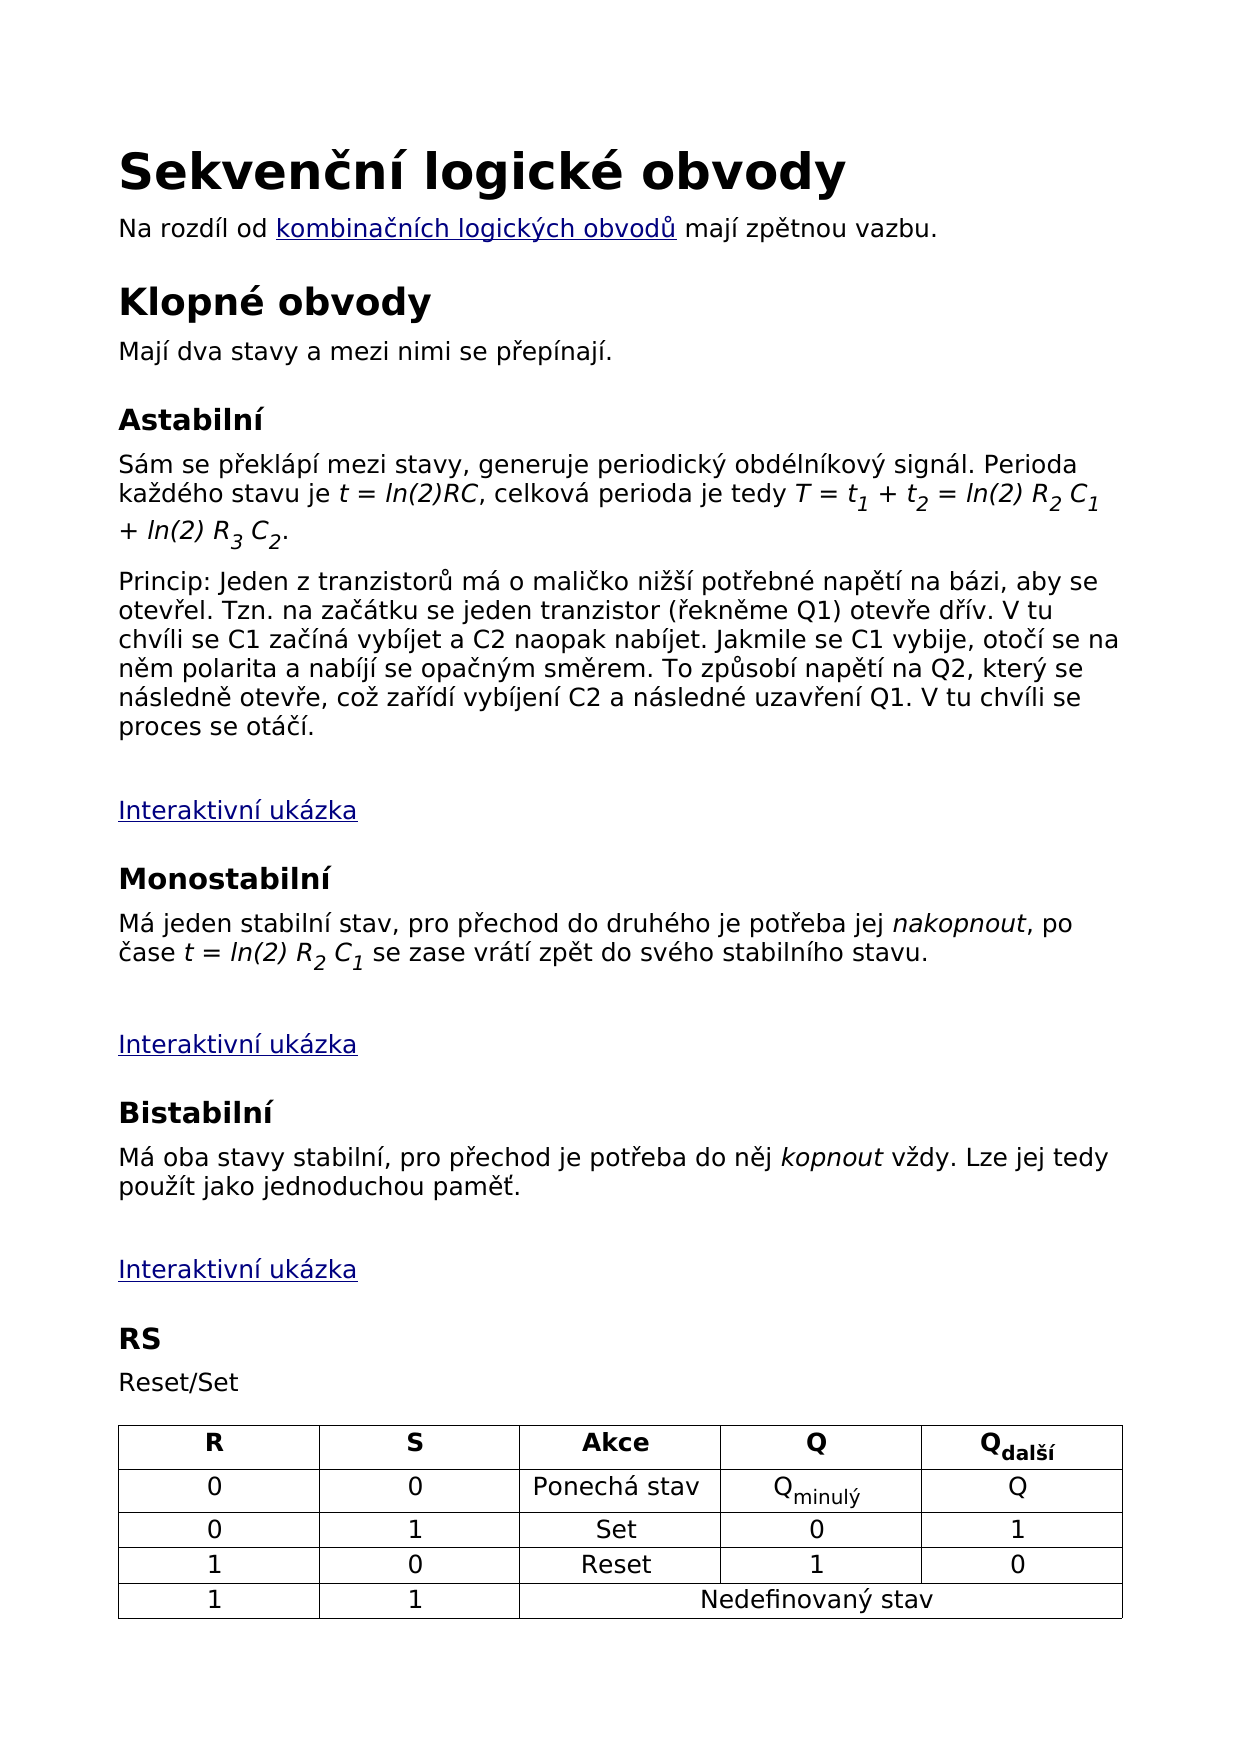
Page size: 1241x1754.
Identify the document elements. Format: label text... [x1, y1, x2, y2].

table_header R [119, 1426, 319, 1469]
table_cell 0 [721, 1513, 921, 1547]
text Má jeden stabilní stav, pro přechod do druhého je potřeba jej nakopnout, po čase t = ln(2) R2 C1 se zase vrátí zpět do svého stabilního stavu. [118, 909, 1122, 976]
text Má oba stavy stabilní, pro přechod je potřeba do něj kopnout vždy. Lze jej tedy použít jako jednoduchou paměť. [118, 1143, 1122, 1201]
text Sám se překlápí mezi stavy, generuje periodický obdélníkový signál. Perioda každého stavu je t = ln(2)RC, celková perioda je tedy T = t1 + t2 = ln(2) R2 C1 + ln(2) R3 C2. [118, 450, 1122, 554]
table_cell 1 [922, 1513, 1122, 1547]
table_cell Set [520, 1513, 720, 1547]
table_cell 0 [119, 1513, 319, 1547]
table_cell Q [922, 1470, 1122, 1512]
text Reset/Set [118, 1369, 1122, 1398]
table_cell Qminulý [721, 1470, 921, 1512]
subtitle Klopné obvody [118, 281, 1122, 324]
table_cell 0 [320, 1548, 519, 1582]
table_cell 0 [119, 1470, 319, 1512]
subtitle Bistabilní [118, 1097, 1122, 1131]
table_cell 1 [721, 1548, 921, 1582]
table_header Qdalší [922, 1426, 1122, 1469]
table_header Akce [520, 1426, 720, 1469]
text Interaktivní ukázka [118, 1030, 1122, 1059]
text Mají dva stavy a mezi nimi se přepínají. [118, 337, 1122, 366]
table_cell 1 [119, 1584, 319, 1617]
table_cell 1 [320, 1513, 519, 1547]
table_cell Ponechá stav [520, 1470, 720, 1512]
table_header Q [721, 1426, 921, 1469]
table_cell 0 [320, 1470, 519, 1512]
table_cell 1 [320, 1584, 519, 1617]
text Na rozdíl od kombinačních logických obvodů mají zpětnou vazbu. [118, 214, 1122, 243]
table_cell 1 [119, 1548, 319, 1582]
subtitle RS [118, 1322, 1122, 1356]
table_cell 0 [922, 1548, 1122, 1582]
subtitle Astabilní [118, 403, 1122, 437]
text Princip: Jeden z tranzistorů má o maličko nižší potřebné napětí na bázi, aby se otevřel. Tzn. na začátku se jeden tranzistor (řekněme Q1) otevře dřív. V tu chvíli se C1 začíná vybíjet a C2 naopak nabíjet. Jakmile se C1 vybije, otočí se na něm polarita a nabíjí se opačným směrem. To způsobí napětí na Q2, který se následně otevře, což zařídí vybíjení C2 a následné uzavření Q1. V tu chvíli se proces se otáčí. [118, 567, 1122, 742]
table_cell Nedefinovaný stav [520, 1584, 1122, 1617]
text Interaktivní ukázka [118, 796, 1122, 825]
table_cell Reset [520, 1548, 720, 1582]
table_header S [320, 1426, 519, 1469]
subtitle Sekvenční logické obvody [118, 143, 1122, 201]
subtitle Monostabilní [118, 862, 1122, 896]
text Interaktivní ukázka [118, 1256, 1122, 1285]
